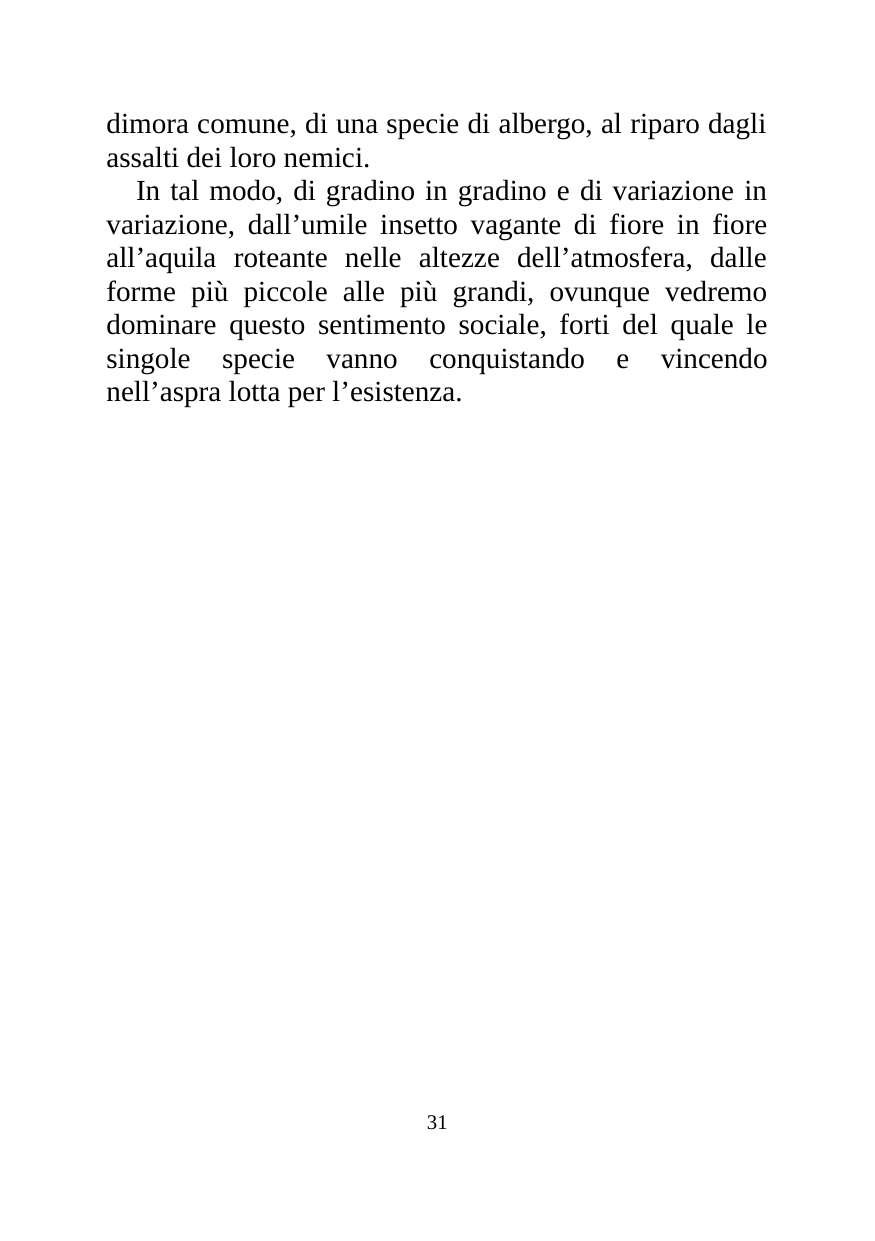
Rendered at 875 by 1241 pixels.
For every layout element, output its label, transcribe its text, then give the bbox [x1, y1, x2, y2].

text dimora comune, di una specie di albergo, al riparo dagli assalti dei loro nemici. [106, 106, 768, 173]
text In tal modo, di gradino in gradino e di variazione in variazione, dall’umile insetto vagante di fiore in fiore all’aquila roteante nelle altezze dell’atmosfera, dalle forme più piccole alle più grandi, ovunque vedremo dominare questo sentimento sociale, forti del quale le singole specie vanno conquistando e vincendo nell’aspra lotta per l’esistenza. [106, 173, 768, 408]
